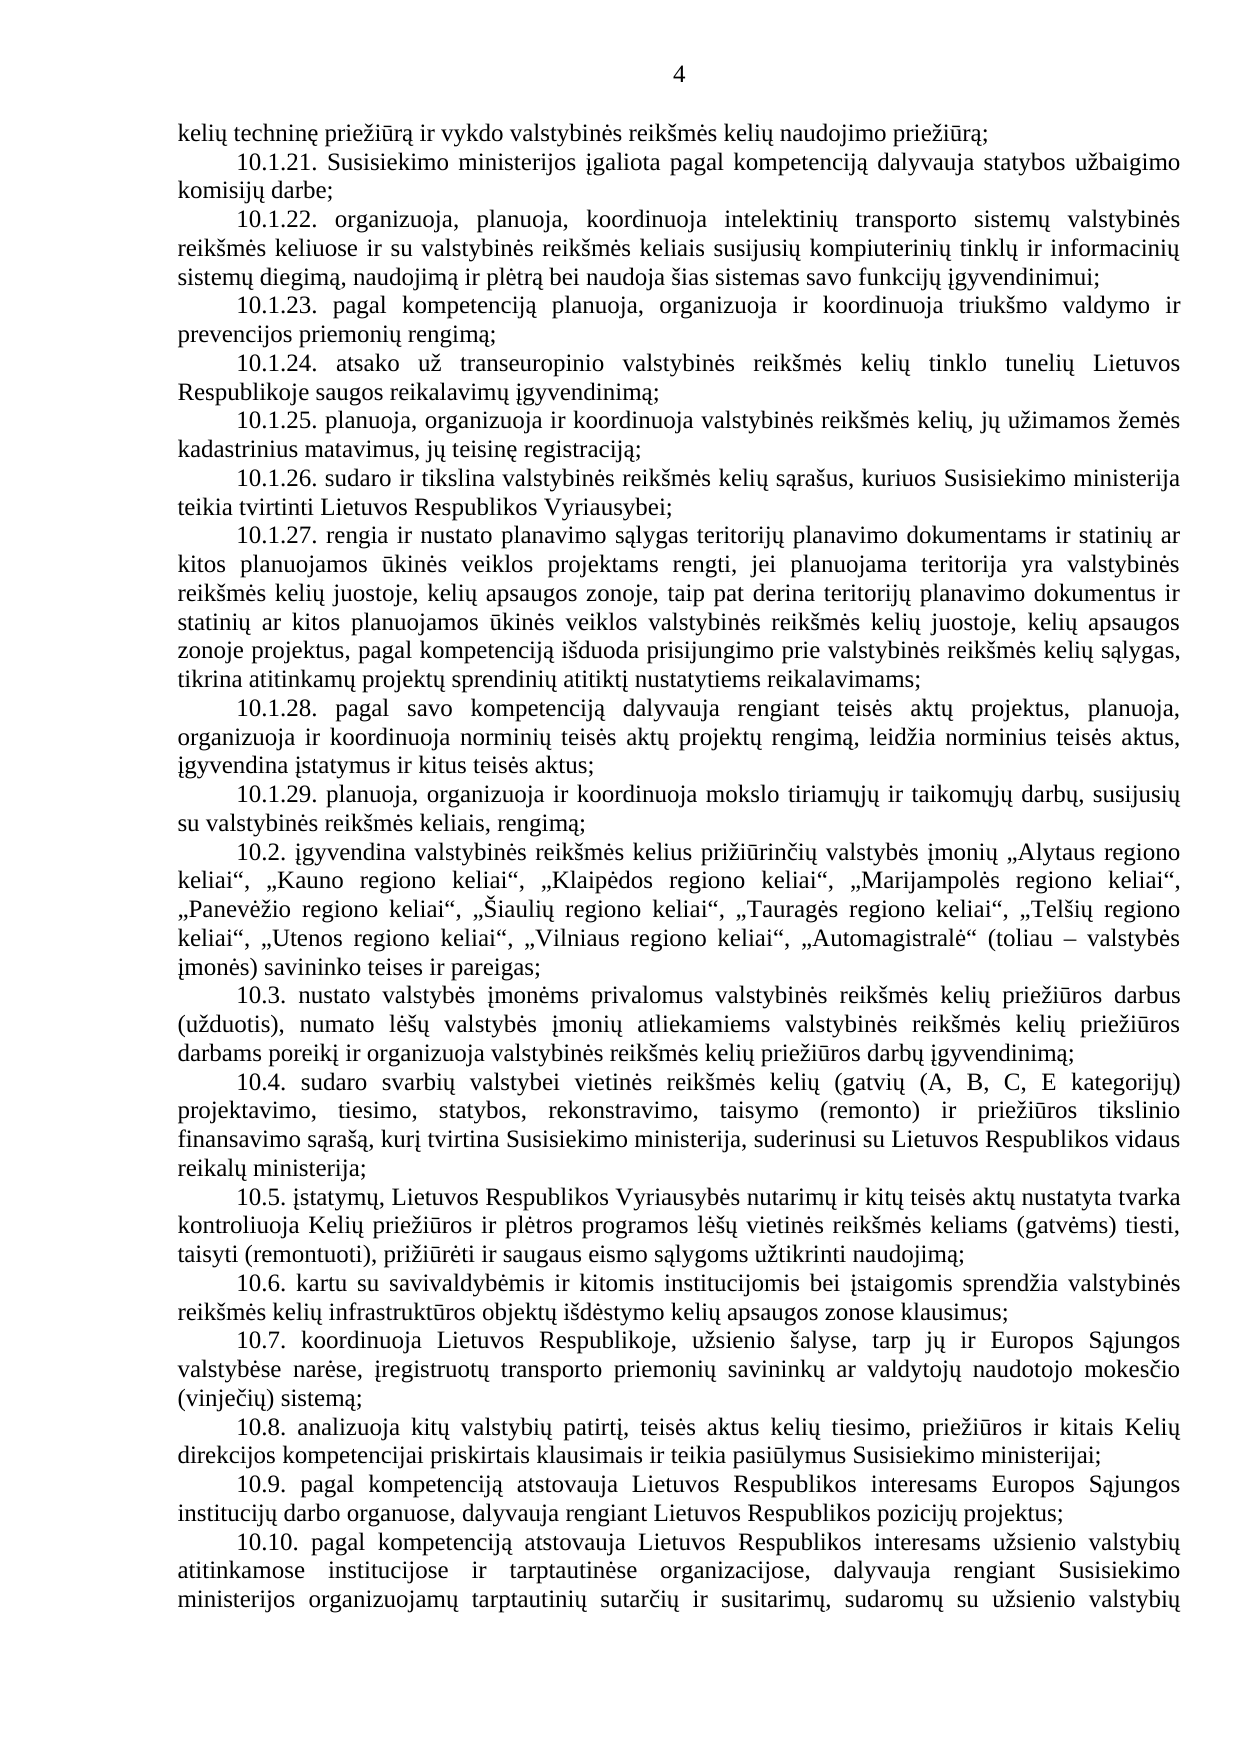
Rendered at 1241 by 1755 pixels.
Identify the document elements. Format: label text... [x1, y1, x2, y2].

text 10.10. pagal kompetenciją atstovauja Lietuvos Respublikos interesams užsienio valstybių atitinkamose institucijose ir tarptautinėse organizacijose, dalyvauja rengiant Susisiekimo ministerijos organizuojamų tarptautinių sutarčių ir susitarimų, sudaromų su užsienio valstybių [177, 1527, 1181, 1613]
text 10.1.26. sudaro ir tikslina valstybinės reikšmės kelių sąrašus, kuriuos Susisiekimo ministerija teikia tvirtinti Lietuvos Respublikos Vyriausybei; [177, 463, 1181, 521]
text 10.5. įstatymų, Lietuvos Respublikos Vyriausybės nutarimų ir kitų teisės aktų nustatyta tvarka kontroliuoja Kelių priežiūros ir plėtros programos lėšų vietinės reikšmės keliams (gatvėms) tiesti, taisyti (remontuoti), prižiūrėti ir saugaus eismo sąlygoms užtikrinti naudojimą; [177, 1182, 1181, 1268]
text kelių techninę priežiūrą ir vykdo valstybinės reikšmės kelių naudojimo priežiūrą; [177, 118, 1181, 147]
text 10.2. įgyvendina valstybinės reikšmės kelius prižiūrinčių valstybės įmonių „Alytaus regiono keliai“, „Kauno regiono keliai“, „Klaipėdos regiono keliai“, „Marijampolės regiono keliai“, „Panevėžio regiono keliai“, „Šiaulių regiono keliai“, „Tauragės regiono keliai“, „Telšių regiono keliai“, „Utenos regiono keliai“, „Vilniaus regiono keliai“, „Automagistralė“ (toliau – valstybės įmonės) savininko teises ir pareigas; [177, 837, 1181, 981]
text 10.3. nustato valstybės įmonėms privalomus valstybinės reikšmės kelių priežiūros darbus (užduotis), numato lėšų valstybės įmonių atliekamiems valstybinės reikšmės kelių priežiūros darbams poreikį ir organizuoja valstybinės reikšmės kelių priežiūros darbų įgyvendinimą; [177, 981, 1181, 1067]
text 10.7. koordinuoja Lietuvos Respublikoje, užsienio šalyse, tarp jų ir Europos Sąjungos valstybėse narėse, įregistruotų transporto priemonių savininkų ar valdytojų naudotojo mokesčio (vinječių) sistemą; [177, 1326, 1181, 1412]
text 10.9. pagal kompetenciją atstovauja Lietuvos Respublikos interesams Europos Sąjungos institucijų darbo organuose, dalyvauja rengiant Lietuvos Respublikos pozicijų projektus; [177, 1469, 1181, 1527]
text 10.1.24. atsako už transeuropinio valstybinės reikšmės kelių tinklo tunelių Lietuvos Respublikoje saugos reikalavimų įgyvendinimą; [177, 348, 1181, 406]
text 10.1.22. organizuoja, planuoja, koordinuoja intelektinių transporto sistemų valstybinės reikšmės keliuose ir su valstybinės reikšmės keliais susijusių kompiuterinių tinklų ir informacinių sistemų diegimą, naudojimą ir plėtrą bei naudoja šias sistemas savo funkcijų įgyvendinimui; [177, 204, 1181, 291]
text 10.6. kartu su savivaldybėmis ir kitomis institucijomis bei įstaigomis sprendžia valstybinės reikšmės kelių infrastruktūros objektų išdėstymo kelių apsaugos zonose klausimus; [177, 1268, 1181, 1326]
text 10.4. sudaro svarbių valstybei vietinės reikšmės kelių (gatvių (A, B, C, E kategorijų) projektavimo, tiesimo, statybos, rekonstravimo, taisymo (remonto) ir priežiūros tikslinio finansavimo sąrašą, kurį tvirtina Susisiekimo ministerija, suderinusi su Lietuvos Respublikos vidaus reikalų ministerija; [177, 1067, 1181, 1182]
text 10.8. analizuoja kitų valstybių patirtį, teisės aktus kelių tiesimo, priežiūros ir kitais Kelių direkcijos kompetencijai priskirtais klausimais ir teikia pasiūlymus Susisiekimo ministerijai; [177, 1412, 1181, 1469]
text 10.1.25. planuoja, organizuoja ir koordinuoja valstybinės reikšmės kelių, jų užimamos žemės kadastrinius matavimus, jų teisinę registraciją; [177, 406, 1181, 463]
text 10.1.29. planuoja, organizuoja ir koordinuoja mokslo tiriamųjų ir taikomųjų darbų, susijusių su valstybinės reikšmės keliais, rengimą; [177, 779, 1181, 837]
text 10.1.27. rengia ir nustato planavimo sąlygas teritorijų planavimo dokumentams ir statinių ar kitos planuojamos ūkinės veiklos projektams rengti, jei planuojama teritorija yra valstybinės reikšmės kelių juostoje, kelių apsaugos zonoje, taip pat derina teritorijų planavimo dokumentus ir statinių ar kitos planuojamos ūkinės veiklos valstybinės reikšmės kelių juostoje, kelių apsaugos zonoje projektus, pagal kompetenciją išduoda prisijungimo prie valstybinės reikšmės kelių sąlygas, tikrina atitinkamų projektų sprendinių atitiktį nustatytiems reikalavimams; [177, 521, 1181, 693]
text 10.1.23. pagal kompetenciją planuoja, organizuoja ir koordinuoja triukšmo valdymo ir prevencijos priemonių rengimą; [177, 291, 1181, 348]
text 10.1.28. pagal savo kompetenciją dalyvauja rengiant teisės aktų projektus, planuoja, organizuoja ir koordinuoja norminių teisės aktų projektų rengimą, leidžia norminius teisės aktus, įgyvendina įstatymus ir kitus teisės aktus; [177, 693, 1181, 779]
text 10.1.21. Susisiekimo ministerijos įgaliota pagal kompetenciją dalyvauja statybos užbaigimo komisijų darbe; [177, 147, 1181, 204]
